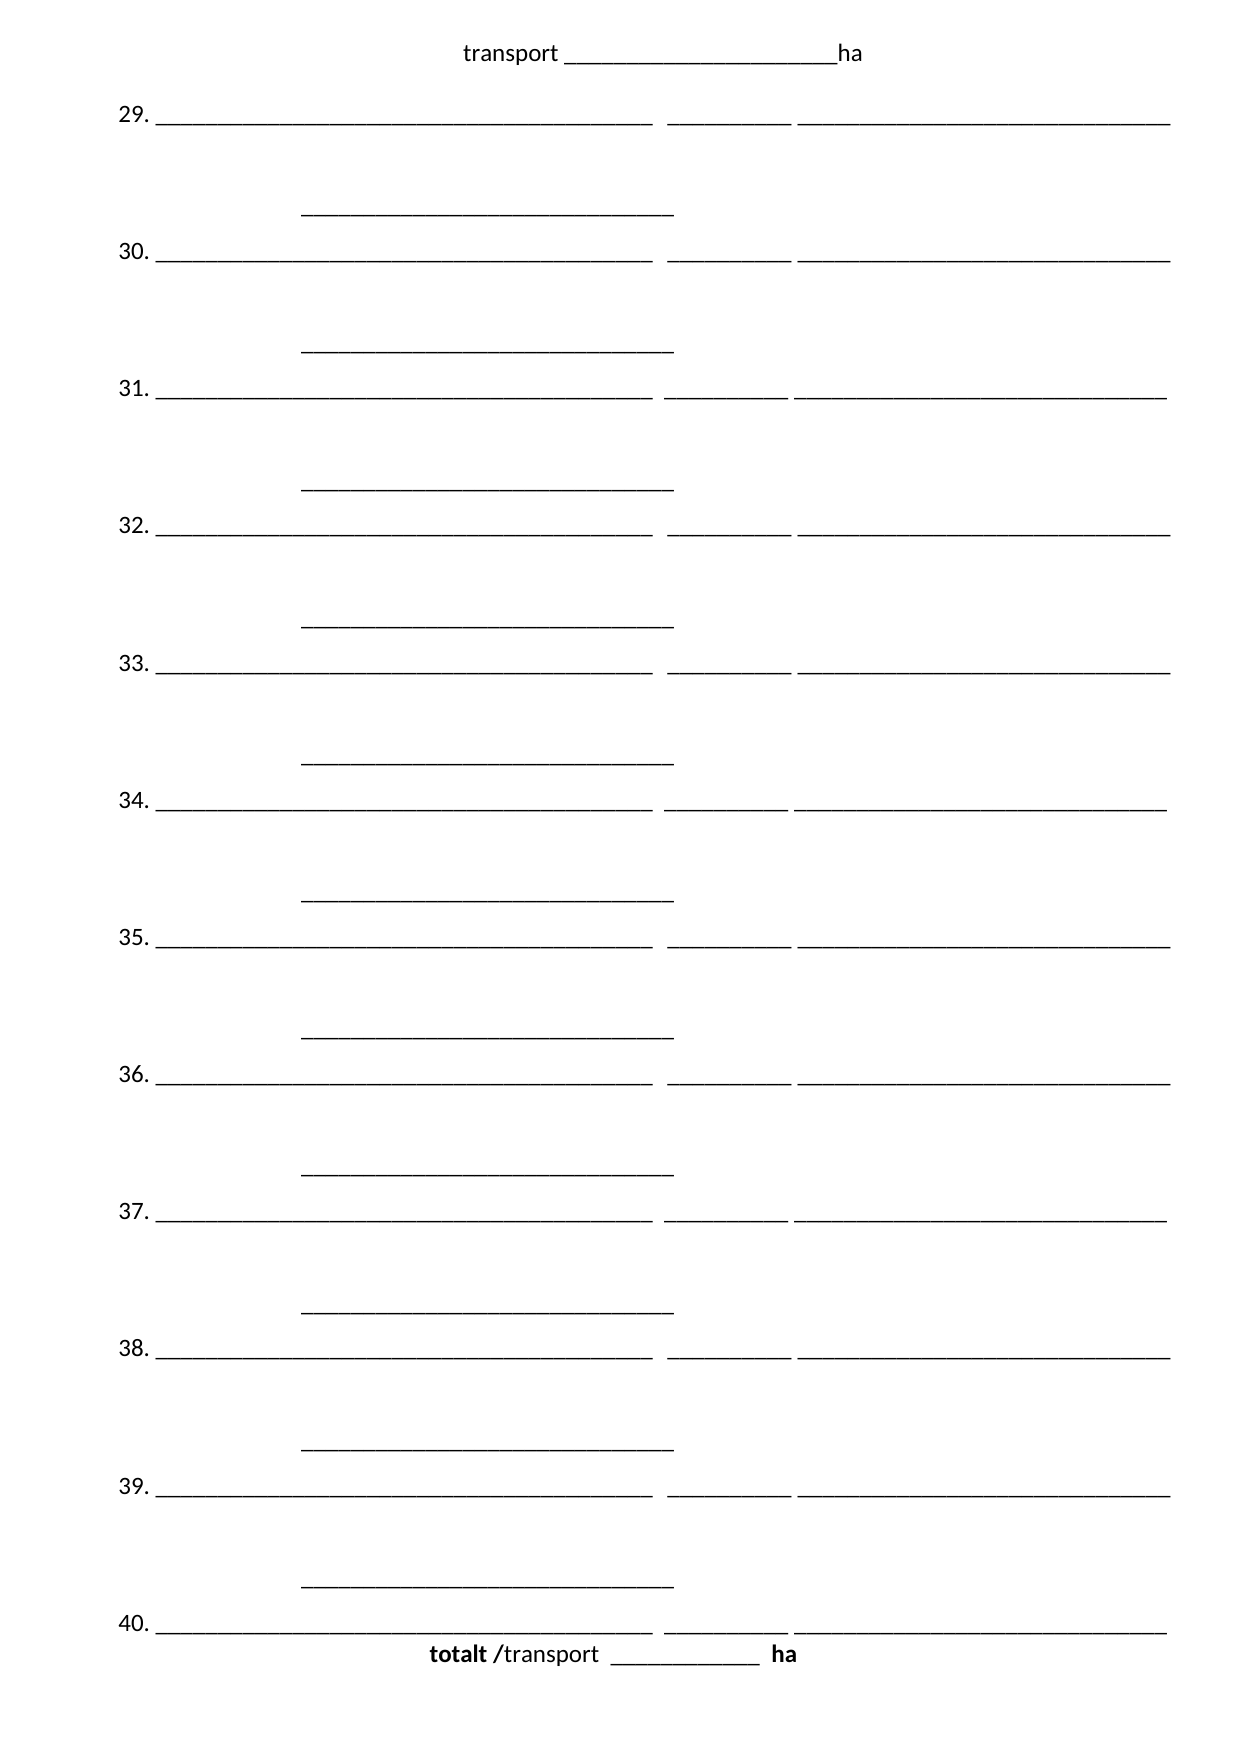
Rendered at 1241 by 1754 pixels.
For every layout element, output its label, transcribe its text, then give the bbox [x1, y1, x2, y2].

text 33. ________________________________________ __________ ______________________________ [118, 647, 1203, 677]
text ______________________________ [165, 418, 1203, 494]
text 32. ________________________________________ __________ ______________________________ [118, 509, 1203, 540]
text ______________________________ [165, 281, 1203, 357]
text 34. ________________________________________ __________ ______________________________ [118, 784, 1203, 814]
text 35. ________________________________________ __________ ______________________________ [118, 921, 1203, 952]
text ______________________________ [165, 967, 1203, 1043]
text 31. ________________________________________ __________ ______________________________ [118, 372, 1203, 403]
text 29. ________________________________________ __________ ______________________________ [118, 98, 1203, 128]
text 38. ________________________________________ __________ ______________________________ [118, 1333, 1203, 1363]
text ______________________________ [165, 829, 1203, 906]
text 37. ________________________________________ __________ ______________________________ [118, 1195, 1203, 1226]
text ______________________________ [165, 1378, 1203, 1454]
text ______________________________ [165, 1241, 1203, 1317]
text 30. ________________________________________ __________ ______________________________ [118, 235, 1203, 266]
text ______________________________ [165, 555, 1203, 631]
text ______________________________ [165, 1104, 1203, 1180]
text ______________________________ [165, 1516, 1203, 1592]
text ______________________________ [165, 692, 1203, 769]
text ______________________________ [165, 144, 1203, 220]
text 40. ________________________________________ __________ ______________________________ [118, 1607, 1203, 1637]
text 39. ________________________________________ __________ ______________________________ [118, 1470, 1203, 1500]
text 36. ________________________________________ __________ ______________________________ [118, 1058, 1203, 1089]
